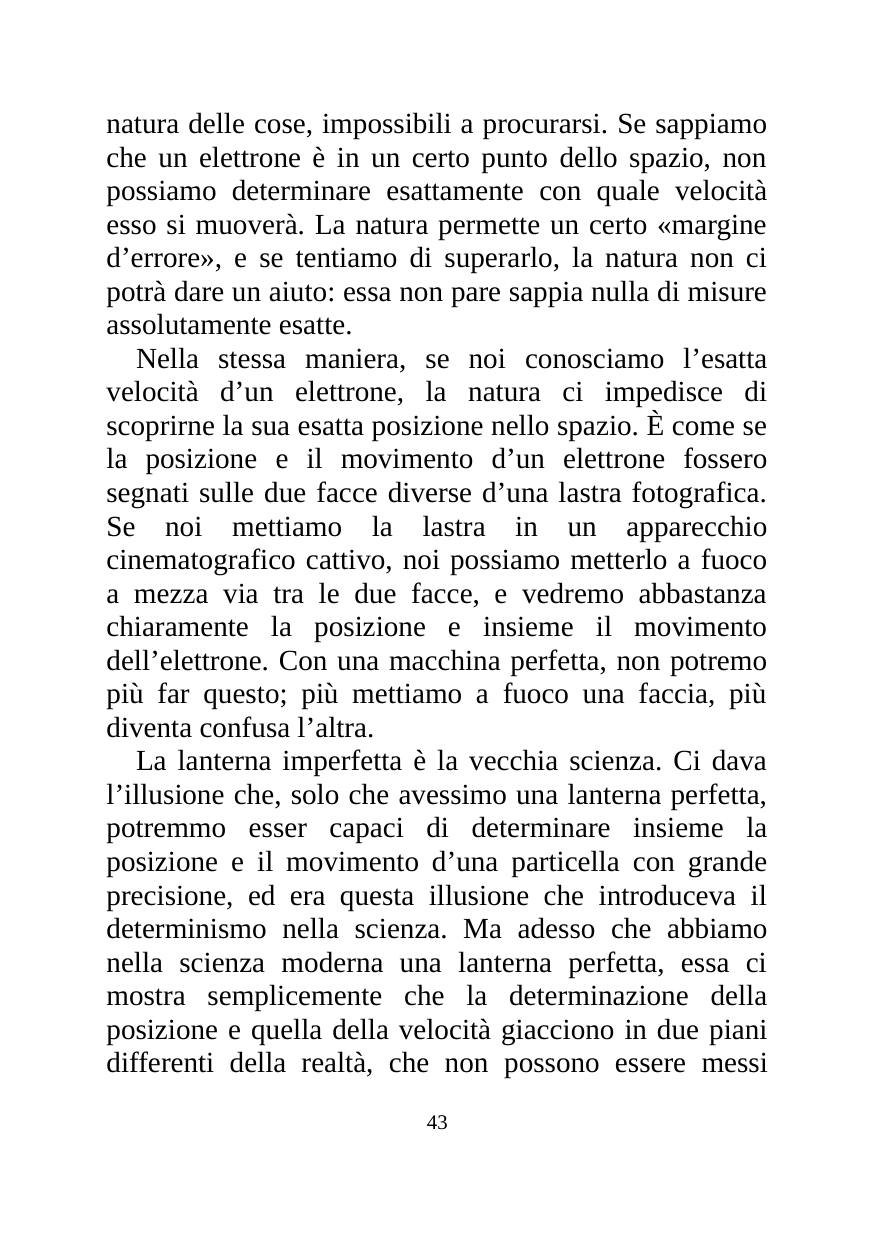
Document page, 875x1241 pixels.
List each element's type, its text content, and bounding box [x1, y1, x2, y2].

text La lanterna imperfetta è la vecchia scienza. Ci dava l’illusione che, solo che avessimo una lanterna perfetta, potremmo esser capaci di determinare insieme la posizione e il movimento d’una particella con grande precisione, ed era questa illusione che introduceva il determinismo nella scienza. Ma adesso che abbiamo nella scienza moderna una lanterna perfetta, essa ci mostra semplicemente che la determinazione della posizione e quella della velocità giacciono in due piani differenti della realtà, che non possono essere messi [106, 743, 768, 1079]
text Nella stessa maniera, se noi conosciamo l’esatta velocità d’un elettrone, la natura ci impedisce di scoprirne la sua esatta posizione nello spazio. È come se la posizione e il movimento d’un elettrone fossero segnati sulle due facce diverse d’una lastra fotografica. Se noi mettiamo la lastra in un apparecchio cinematografico cattivo, noi possiamo metterlo a fuoco a mezza via tra le due facce, e vedremo abbastanza chiaramente la posizione e insieme il movimento dell’elettrone. Con una macchina perfetta, non potremo più far questo; più mettiamo a fuoco una faccia, più diventa confusa l’altra. [106, 341, 768, 743]
text natura delle cose, impossibili a procurarsi. Se sappiamo che un elettrone è in un certo punto dello spazio, non possiamo determinare esattamente con quale velocità esso si muoverà. La natura permette un certo «margine d’errore», e se tentiamo di superarlo, la natura non ci potrà dare un aiuto: essa non pare sappia nulla di misure assolutamente esatte. [106, 106, 768, 341]
